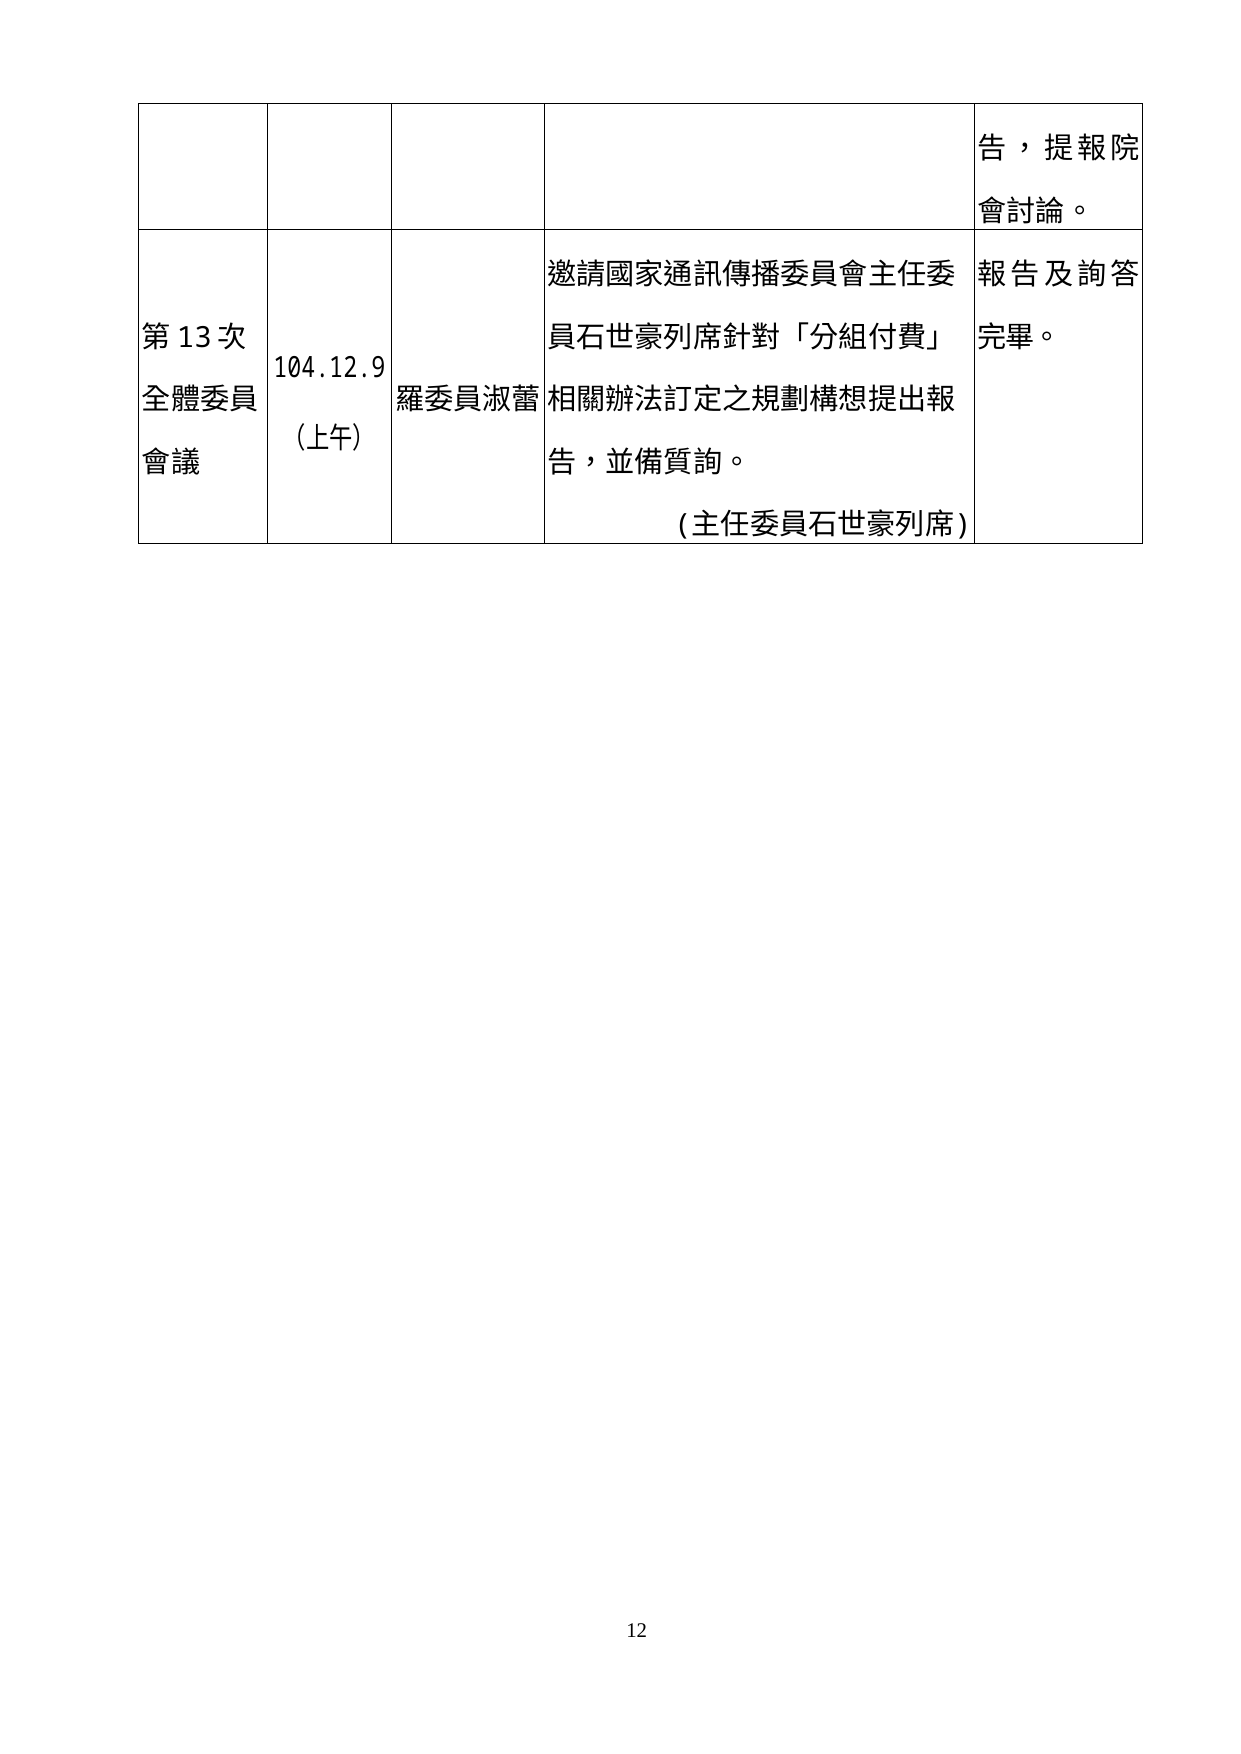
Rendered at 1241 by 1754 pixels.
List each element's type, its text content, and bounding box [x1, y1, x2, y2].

table_cell 第13次 全體委員 會議 [139, 230, 267, 543]
table_cell [139, 104, 267, 229]
table_cell [268, 104, 391, 229]
table_cell 羅委員淑蕾 [392, 230, 544, 543]
table_cell 邀請國家通訊傳播委員會主任委員石世豪列席針對「分組付費」相關辦法訂定之規劃構想提出報告，並備質詢。 (主任委員石世豪列席) [545, 230, 974, 543]
table_cell 告，提報院會討論。 [975, 104, 1142, 229]
table_cell [392, 104, 544, 229]
table_cell 報告及詢答完畢。 [975, 230, 1142, 543]
table_cell [545, 104, 974, 229]
table_cell 104.12.9 （上午） [268, 230, 391, 543]
